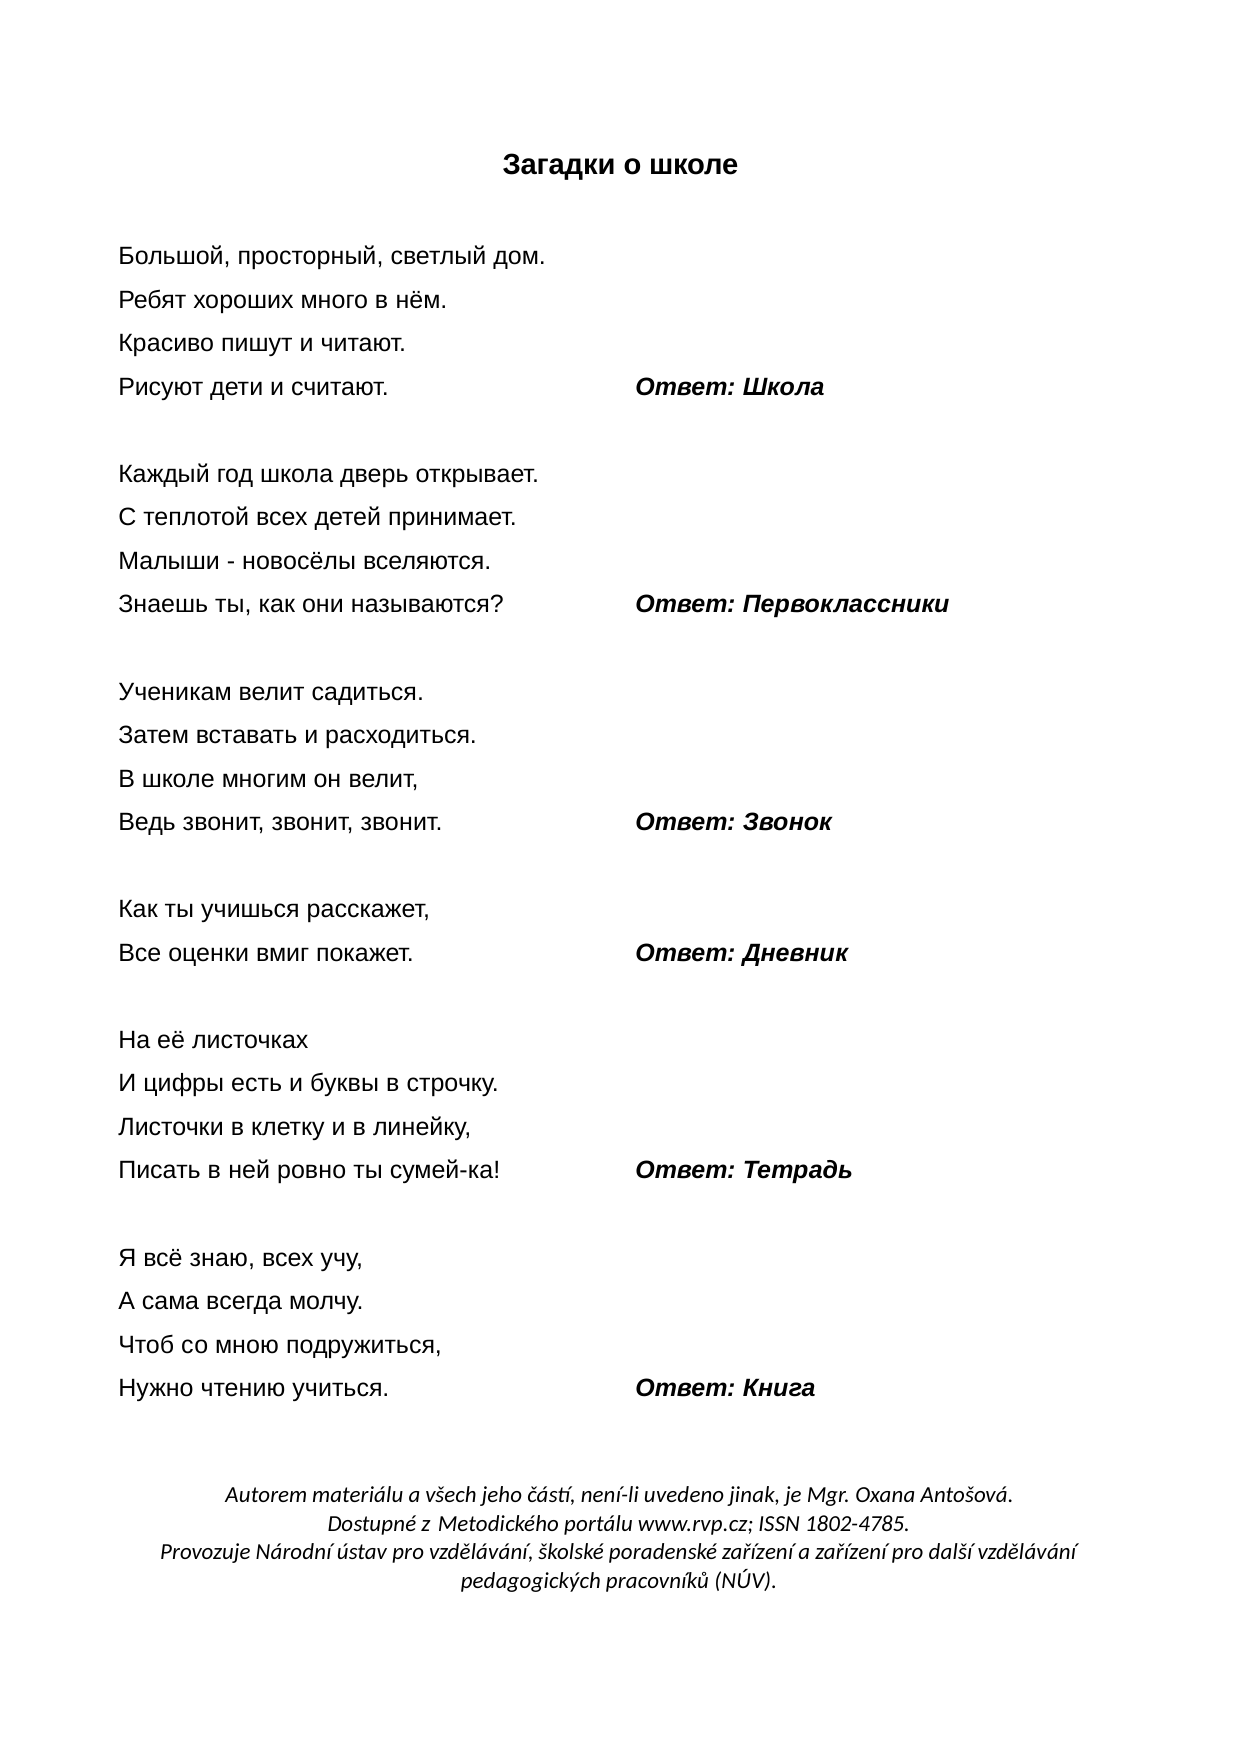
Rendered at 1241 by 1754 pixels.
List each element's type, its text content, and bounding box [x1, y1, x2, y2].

text Ведь звонит, звонит, звонит. Ответ: Звонок [118, 807, 1122, 836]
text Малыши - новосёлы вселяются. [118, 546, 1122, 575]
text Большой, просторный, светлый дом. [118, 241, 1122, 270]
text Как ты учишься расскажет, [118, 894, 1122, 923]
text В школе многим он велит, [118, 763, 1122, 793]
text Затем вставать и расходиться. [118, 720, 1122, 749]
text Знаешь ты, как они называются? Ответ: Первоклассники [118, 589, 1122, 618]
text Красиво пишут и читают. [118, 328, 1122, 357]
text Листочки в клетку и в линейку, [118, 1112, 1122, 1141]
text Ребят хороших много в нём. [118, 284, 1122, 314]
text Каждый год школа дверь открывает. [118, 459, 1122, 488]
text Ученикам велит садиться. [118, 676, 1122, 706]
text На её листочках [118, 1025, 1122, 1054]
text Нужно чтению учиться. Ответ: Книга [118, 1373, 1122, 1402]
text Все оценки вмиг покажет. Ответ: Дневник [118, 938, 1122, 967]
text А сама всегда молчу. [118, 1286, 1122, 1315]
text Писать в ней ровно ты сумей-ка! Ответ: Тетрадь [118, 1155, 1122, 1184]
text Я всё знаю, всех учу, [118, 1242, 1122, 1272]
text С теплотой всех детей принимает. [118, 502, 1122, 531]
text И цифры есть и буквы в строчку. [118, 1068, 1122, 1097]
text Чтоб со мною подружиться, [118, 1329, 1122, 1359]
text Загадки о школе [118, 147, 1122, 181]
text Рисуют дети и считают. Ответ: Школа [118, 372, 1122, 401]
